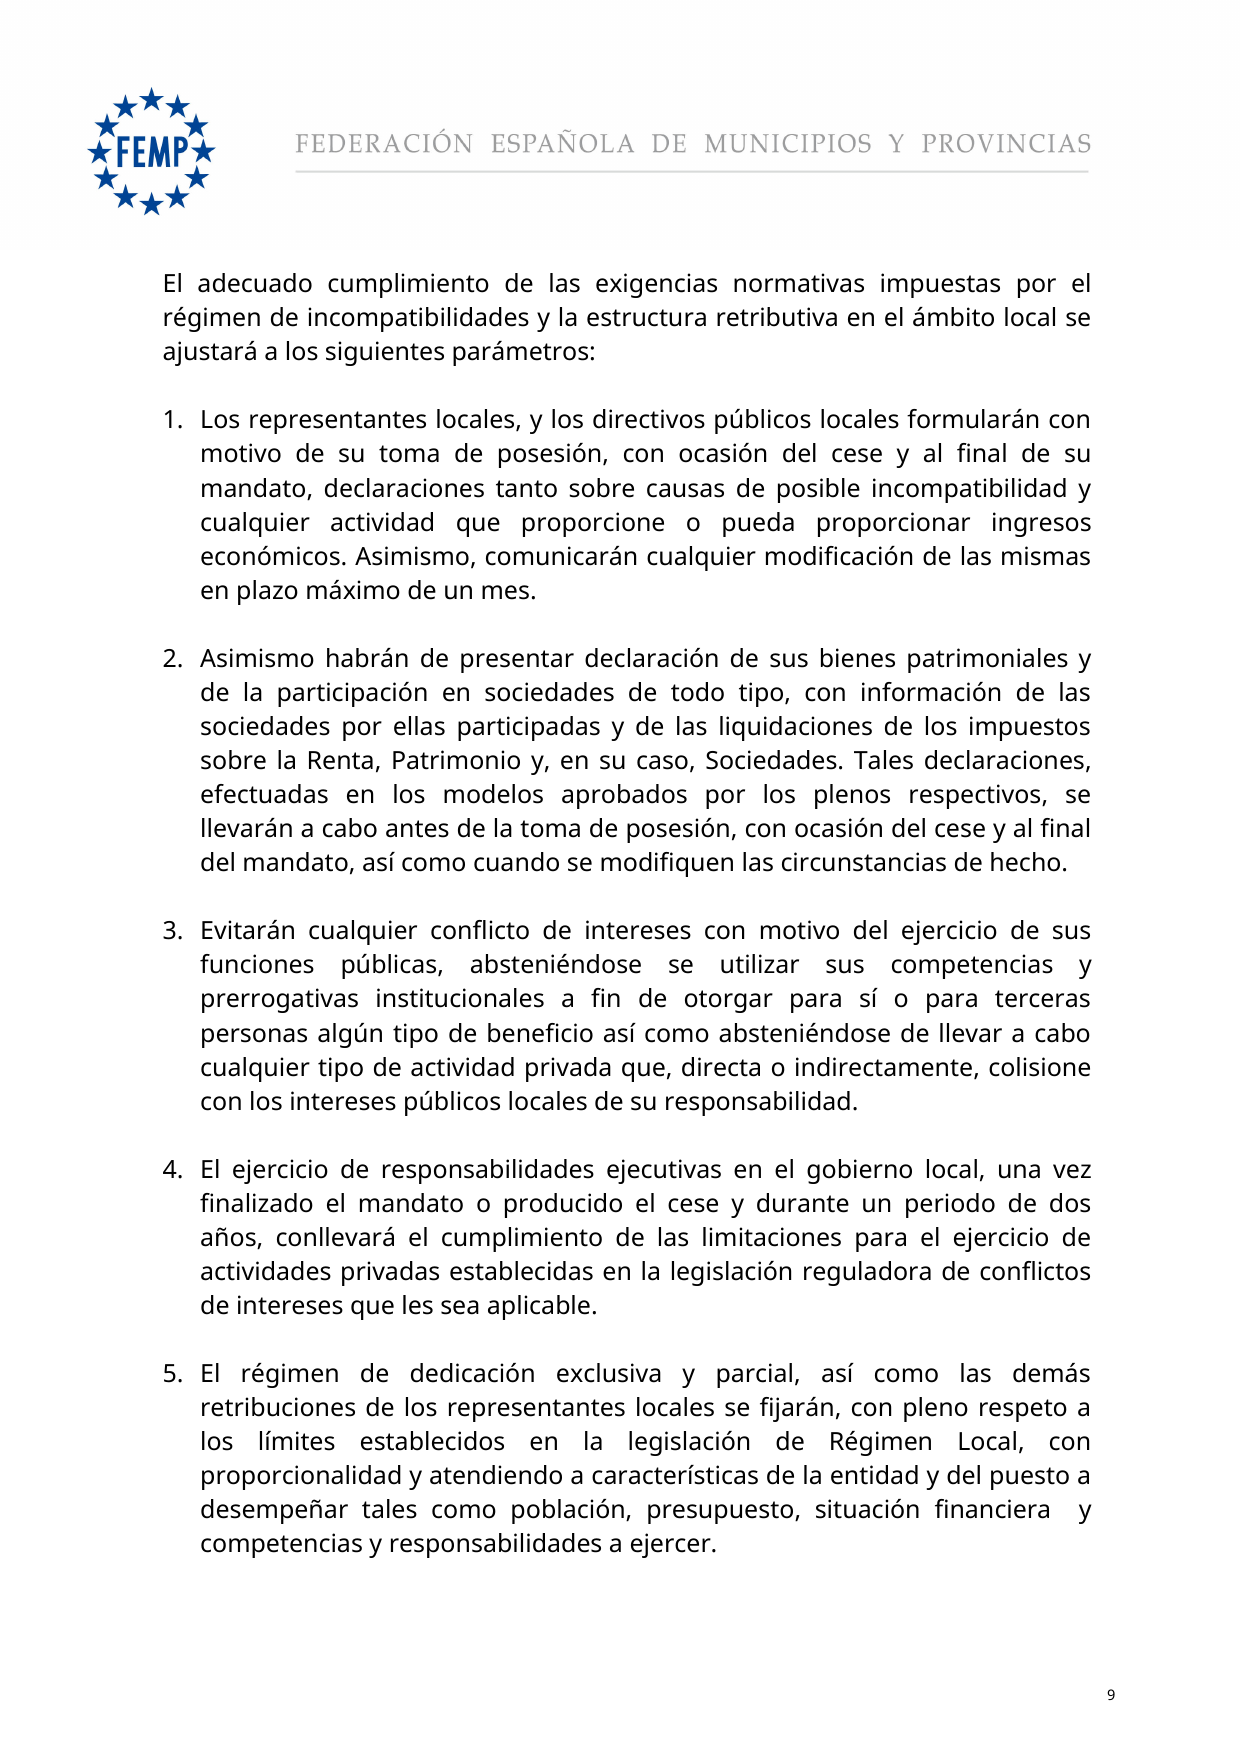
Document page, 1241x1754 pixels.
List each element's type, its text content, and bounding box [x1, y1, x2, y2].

list El régimen de dedicación exclusiva y parcial, así como las demás retribuciones de los representantes locales se fijarán, con pleno respeto a los límites establecidos en la legislación de Régimen Local, con proporcionalidad y atendiendo a características de la entidad y del puesto a desempeñar tales como población, presupuesto, situación financiera y competencias y responsabilidades a ejercer. [162, 1356, 1092, 1560]
picture [0, 0, 1241, 250]
list Evitarán cualquier conflicto de intereses con motivo del ejercicio de sus funciones públicas, absteniéndose se utilizar sus competencias y prerrogativas institucionales a fin de otorgar para sí o para terceras personas algún tipo de beneficio así como absteniéndose de llevar a cabo cualquier tipo de actividad privada que, directa o indirectamente, colisione con los intereses públicos locales de su responsabilidad. [162, 913, 1092, 1117]
list Los representantes locales, y los directivos públicos locales formularán con motivo de su toma de posesión, con ocasión del cese y al final de su mandato, declaraciones tanto sobre causas de posible incompatibilidad y cualquier actividad que proporcione o pueda proporcionar ingresos económicos. Asimismo, comunicarán cualquier modificación de las mismas en plazo máximo de un mes. [162, 402, 1092, 606]
text El adecuado cumplimiento de las exigencias normativas impuestas por el régimen de incompatibilidades y la estructura retributiva en el ámbito local se ajustará a los siguientes parámetros: [162, 266, 1092, 368]
list Asimismo habrán de presentar declaración de sus bienes patrimoniales y de la participación en sociedades de todo tipo, con información de las sociedades por ellas participadas y de las liquidaciones de los impuestos sobre la Renta, Patrimonio y, en su caso, Sociedades. Tales declaraciones, efectuadas en los modelos aprobados por los plenos respectivos, se llevarán a cabo antes de la toma de posesión, con ocasión del cese y al final del mandato, así como cuando se modifiquen las circunstancias de hecho. [162, 641, 1092, 879]
list El ejercicio de responsabilidades ejecutivas en el gobierno local, una vez finalizado el mandato o producido el cese y durante un periodo de dos años, conllevará el cumplimiento de las limitaciones para el ejercicio de actividades privadas establecidas en la legislación reguladora de conflictos de intereses que les sea aplicable. [162, 1151, 1092, 1322]
